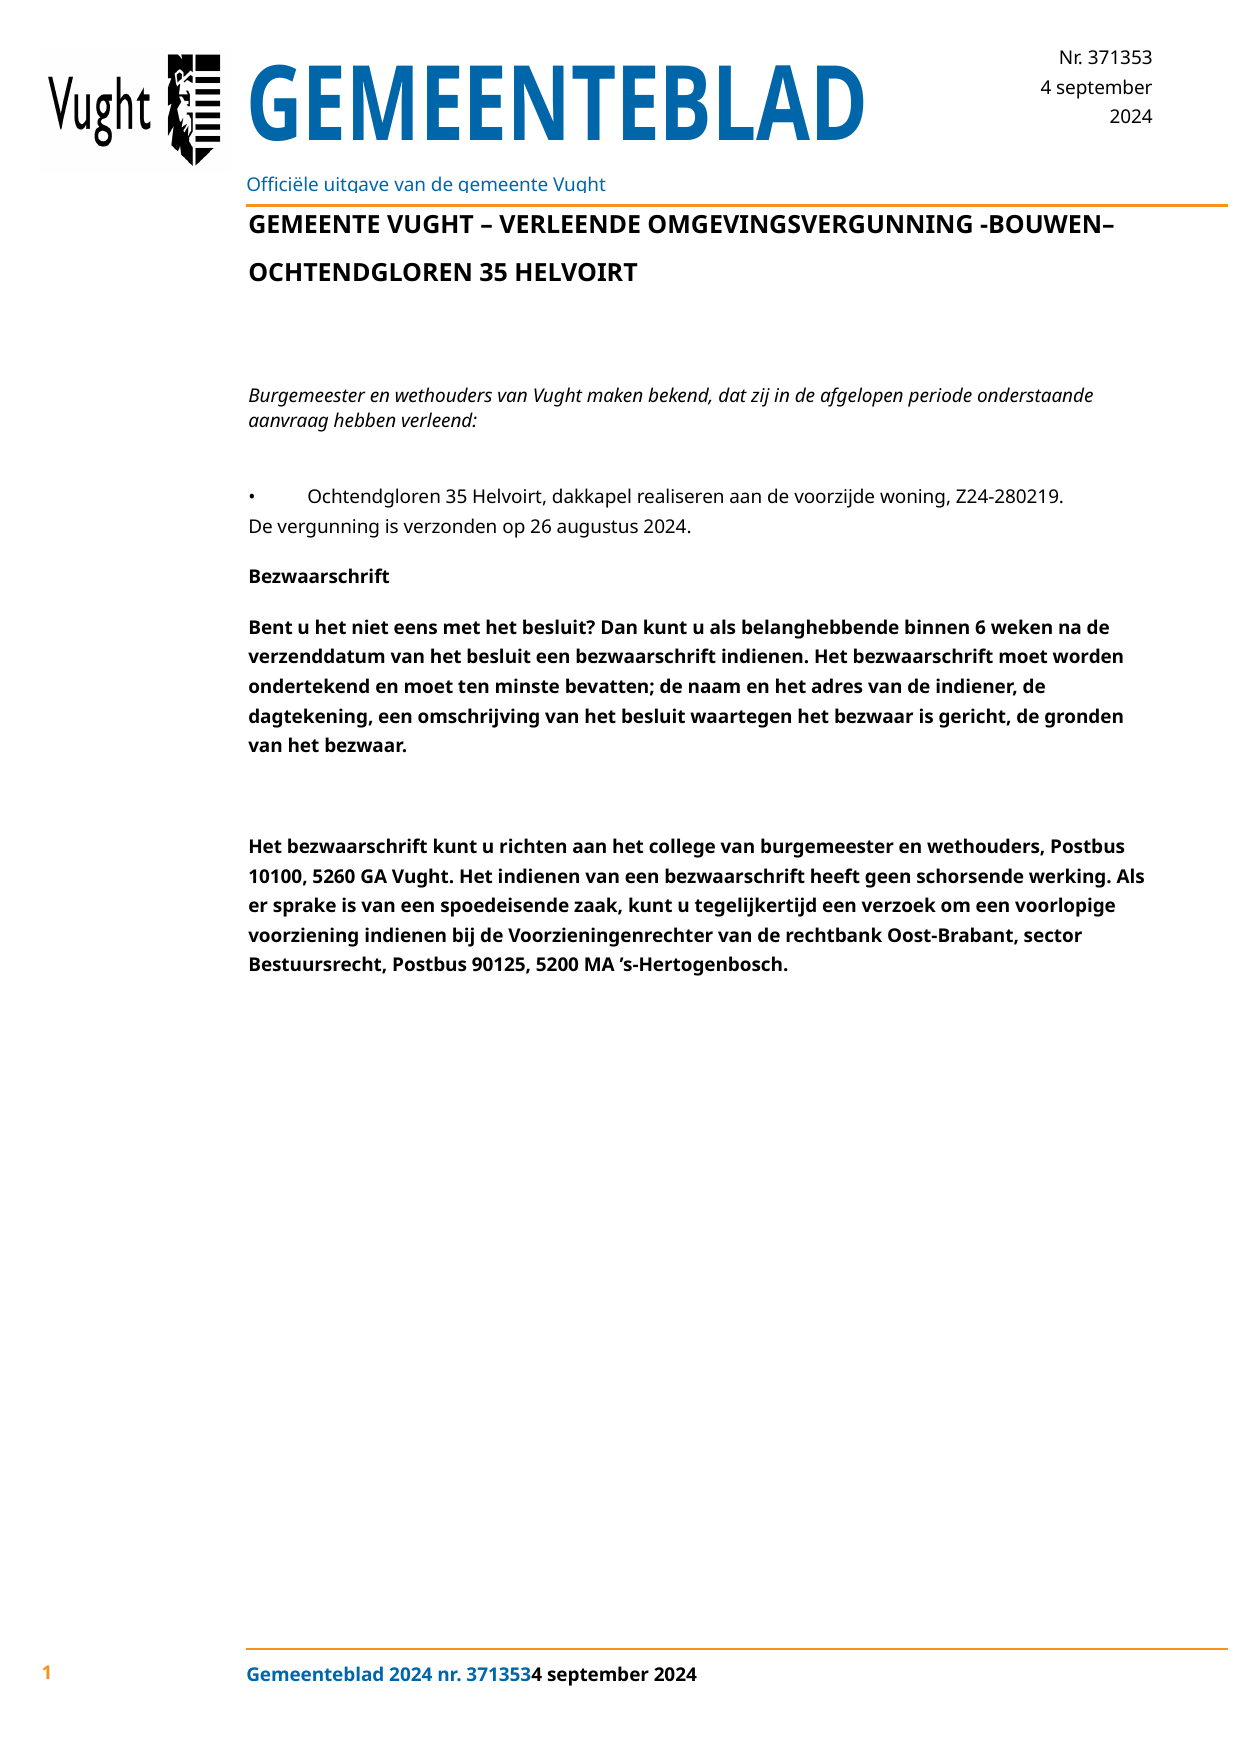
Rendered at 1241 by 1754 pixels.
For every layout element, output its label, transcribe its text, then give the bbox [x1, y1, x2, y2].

text Het bezwaarschrift kunt u richten aan het college van burgemeester en wethouders, Postbus 10100, 5260 GA Vught. Het indienen van een bezwaarschrift heeft geen schorsende werking. Als er sprake is van een spoedeisende zaak, kunt u tegelijkertijd een verzoek om een voorlopige voorziening indienen bij de Voorzieningenrechter van de rechtbank Oost-Brabant, sector Bestuursrecht, Postbus 90125, 5200 MA ’s-Hertogenbosch. [248, 833, 1152, 977]
list Ochtendgloren 35 Helvoirt, dakkapel realiseren aan de voorzijde woning, Z24-280219. [248, 484, 1152, 509]
text Bezwaarschrift [248, 564, 1152, 589]
picture [41, 47, 231, 172]
text GEMEENTE VUGHT – VERLEENDE OMGEVINGSVERGUNNING -BOUWEN– OCHTENDGLOREN 35 HELVOIRT [248, 207, 1152, 288]
text Bent u het niet eens met het besluit? Dan kunt u als belanghebbende binnen 6 weken na de verzenddatum van het besluit een bezwaarschrift indienen. Het bezwaarschrift moet worden ondertekend en moet ten minste bevatten; de naam en het adres van de indiener, de dagtekening, een omschrijving van het besluit waartegen het bezwaar is gericht, de gronden van het bezwaar. [248, 614, 1152, 758]
text Burgemeester en wethouders van Vught maken bekend, dat zij in de afgelopen periode onderstaande aanvraag hebben verleend: [248, 382, 1152, 433]
text De vergunning is verzonden op 26 augustus 2024. [248, 513, 1152, 539]
